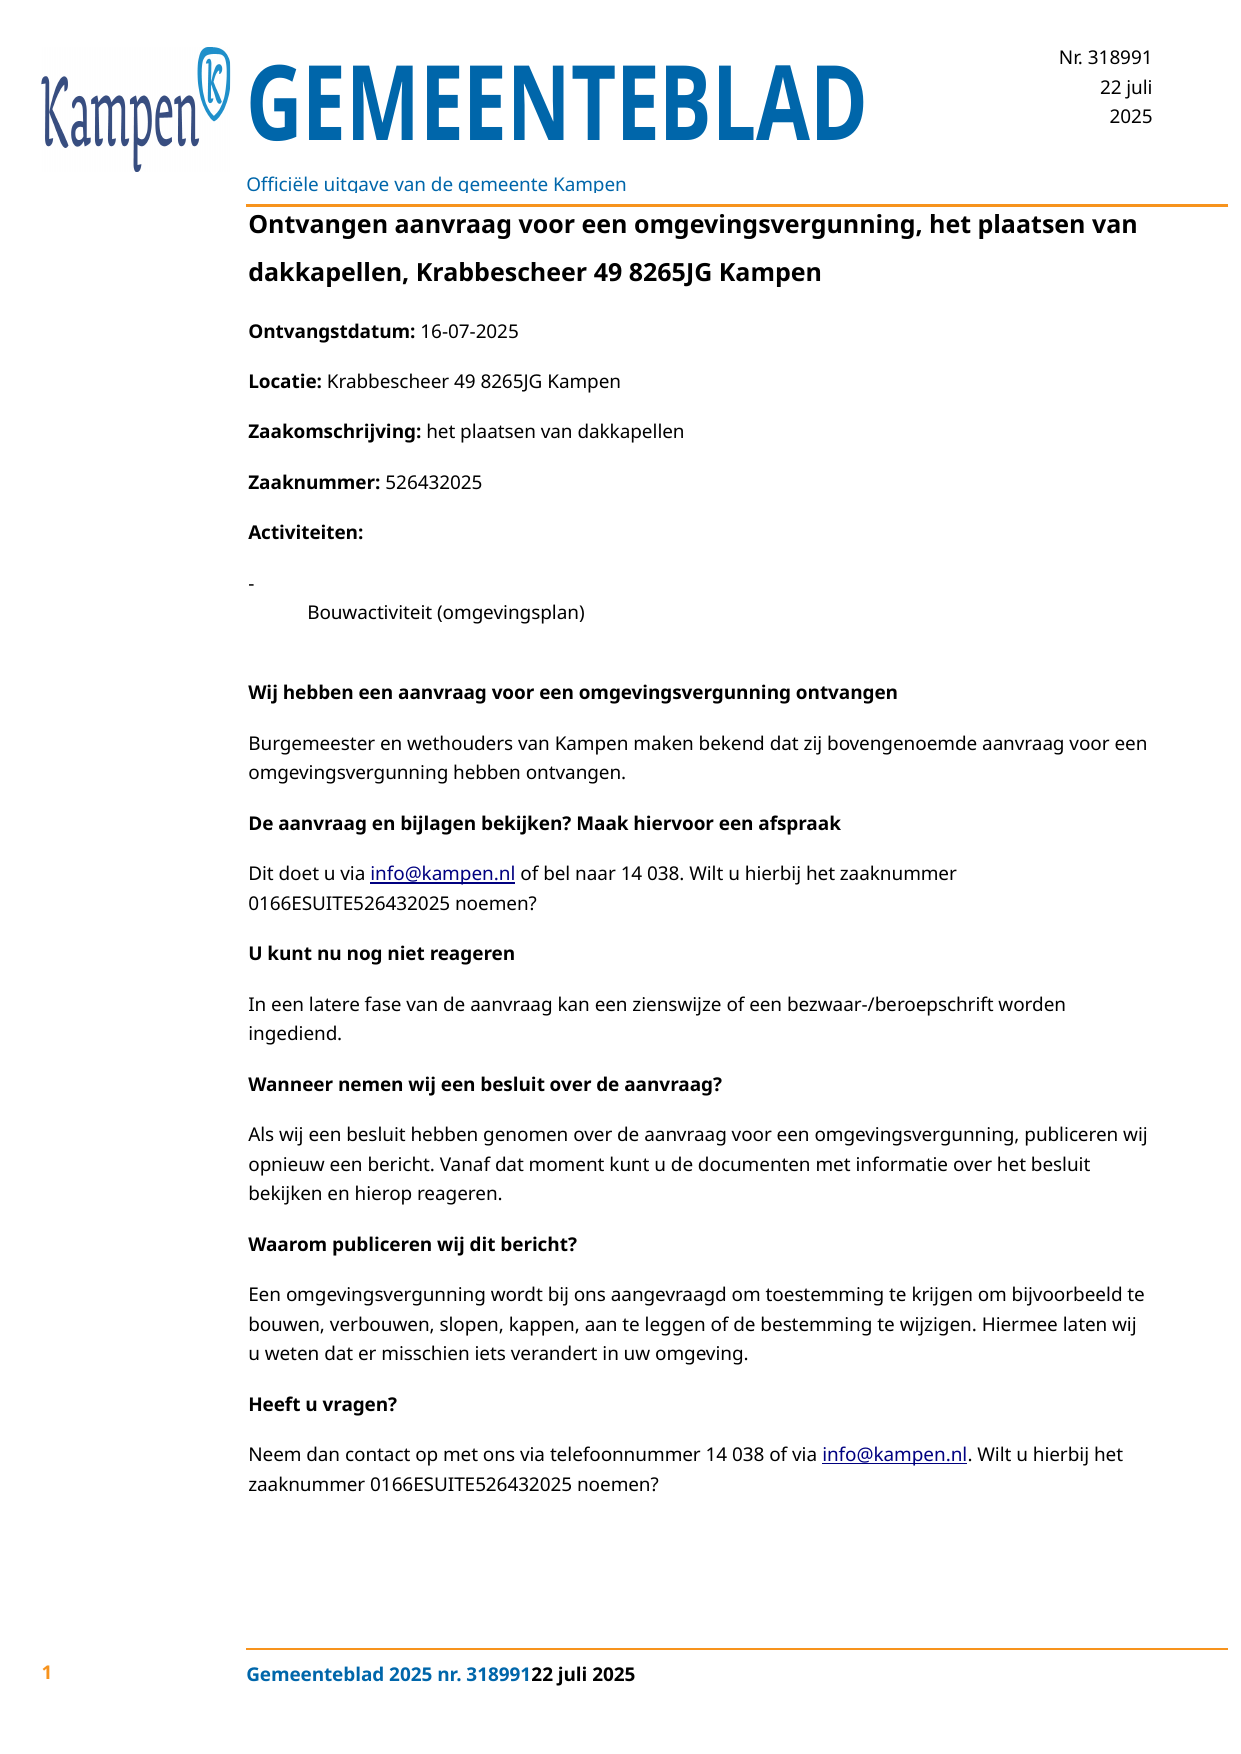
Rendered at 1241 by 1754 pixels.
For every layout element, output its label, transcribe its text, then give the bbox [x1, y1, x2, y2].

text Wij hebben een aanvraag voor een omgevingsvergunning ontvangen [248, 679, 1152, 705]
text Neem dan contact op met ons via telefoonnummer 14 038 of via info@kampen.nl. Wilt u hierbij het zaaknummer 0166ESUITE526432025 noemen? [248, 1441, 1152, 1497]
text Ontvangen aanvraag voor een omgevingsvergunning, het plaatsen van dakkapellen, Krabbescheer 49 8265JG Kampen [248, 207, 1152, 288]
text Zaaknummer: 526432025 [248, 469, 1152, 495]
text Locatie: Krabbescheer 49 8265JG Kampen [248, 368, 1152, 394]
text Activiteiten: [248, 519, 1152, 545]
text Zaakomschrijving: het plaatsen van dakkapellen [248, 419, 1152, 444]
text Dit doet u via info@kampen.nl of bel naar 14 038. Wilt u hierbij het zaaknummer 0166ESUITE526432025 noemen? [248, 860, 1152, 916]
text In een latere fase van de aanvraag kan een zienswijze of een bezwaar-/beroepschrift worden ingediend. [248, 991, 1152, 1046]
picture [41, 47, 231, 172]
list Bouwactiviteit (omgevingsplan) [248, 599, 1152, 625]
text Ontvangstdatum: 16-07-2025 [248, 318, 1152, 344]
text Een omgevingsvergunning wordt bij ons aangevraagd om toestemming te krijgen om bijvoorbeeld te bouwen, verbouwen, slopen, kappen, aan te leggen of de bestemming te wijzigen. Hiermee laten wij u weten dat er misschien iets verandert in uw omgeving. [248, 1281, 1152, 1366]
text Waarom publiceren wij dit bericht? [248, 1231, 1152, 1257]
text U kunt nu nog niet reageren [248, 940, 1152, 966]
text Heeft u vragen? [248, 1391, 1152, 1417]
text Als wij een besluit hebben genomen over de aanvraag voor een omgevingsvergunning, publiceren wij opnieuw een bericht. Vanaf dat moment kunt u de documenten met informatie over het besluit bekijken en hierop reageren. [248, 1121, 1152, 1206]
text De aanvraag en bijlagen bekijken? Maak hiervoor een afspraak [248, 810, 1152, 836]
text Wanneer nemen wij een besluit over de aanvraag? [248, 1071, 1152, 1097]
text Burgemeester en wethouders van Kampen maken bekend dat zij bovengenoemde aanvraag voor een omgevingsvergunning hebben ontvangen. [248, 730, 1152, 785]
